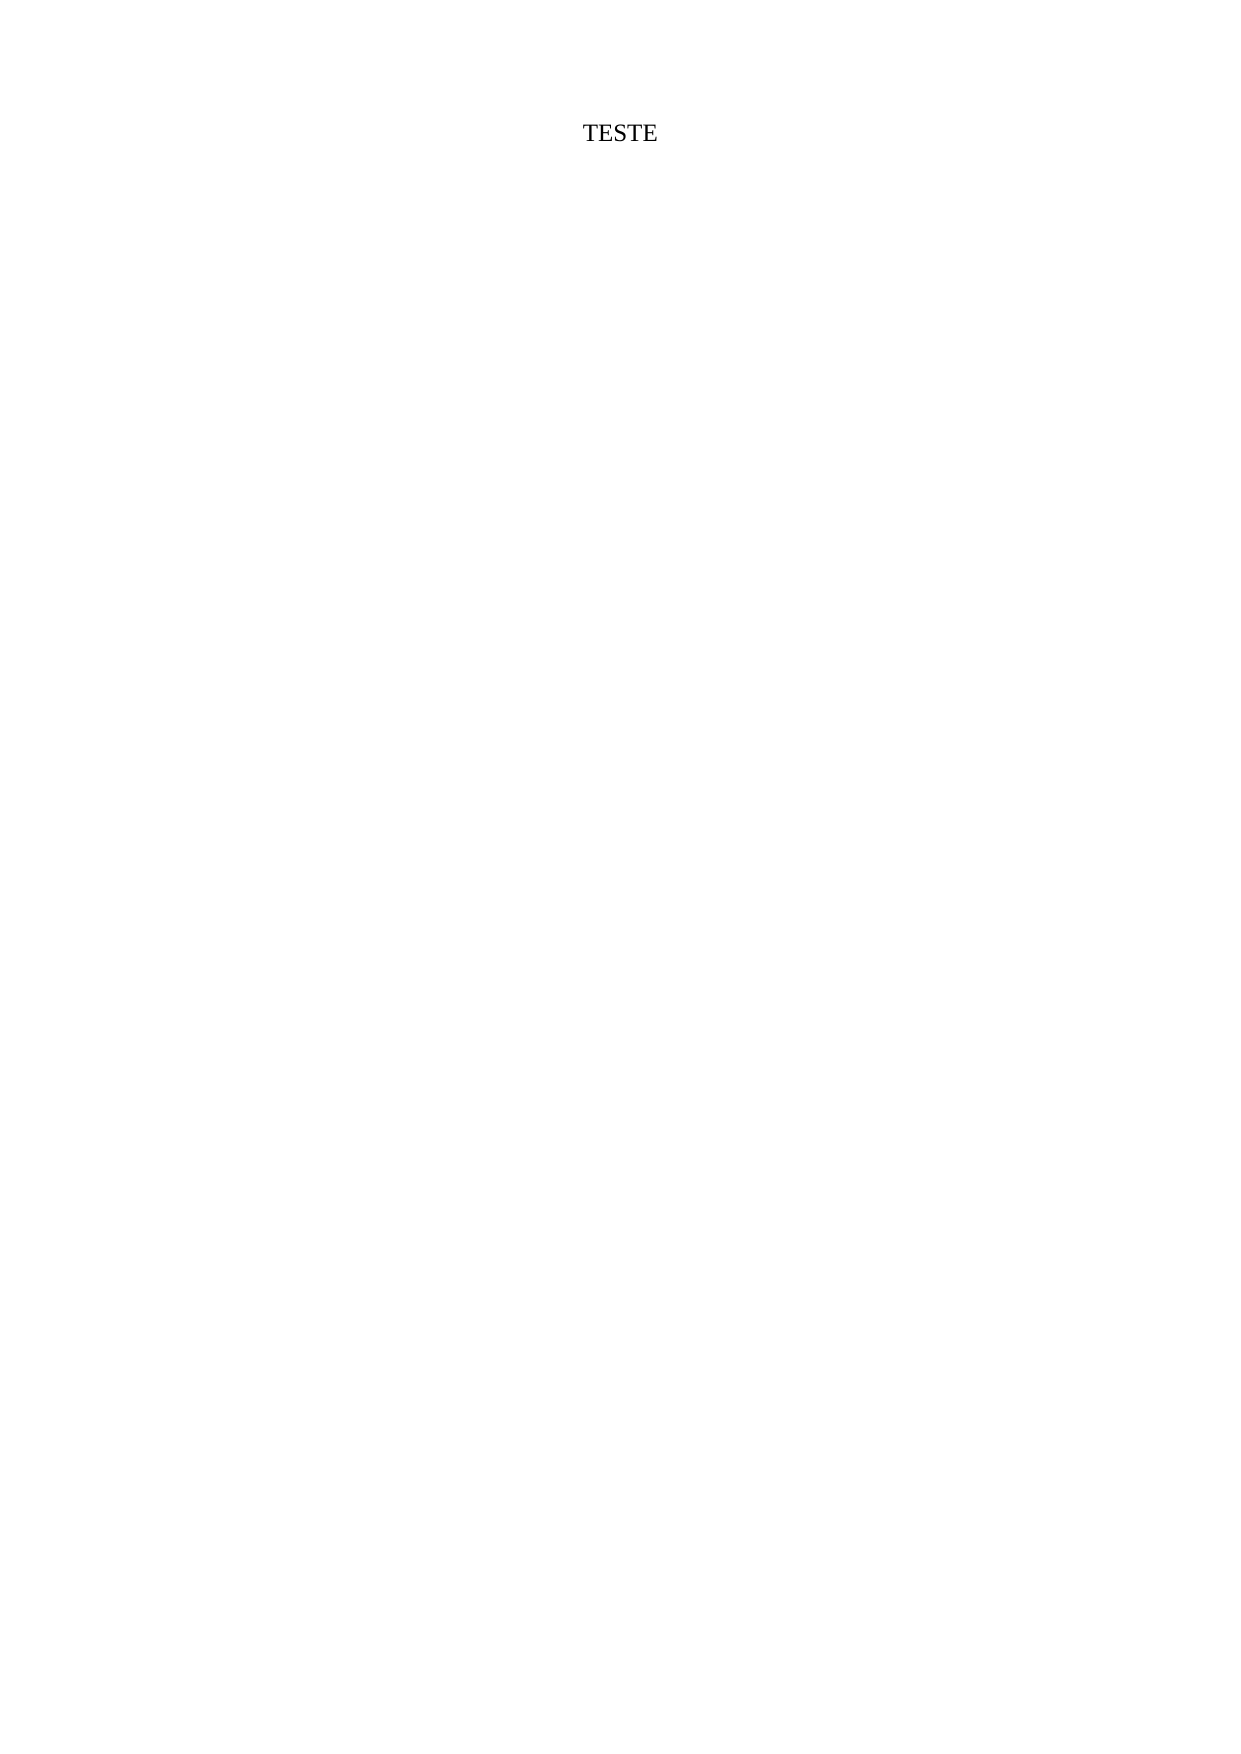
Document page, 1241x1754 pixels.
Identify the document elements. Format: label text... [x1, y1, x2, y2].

text TESTE [118, 118, 1122, 147]
